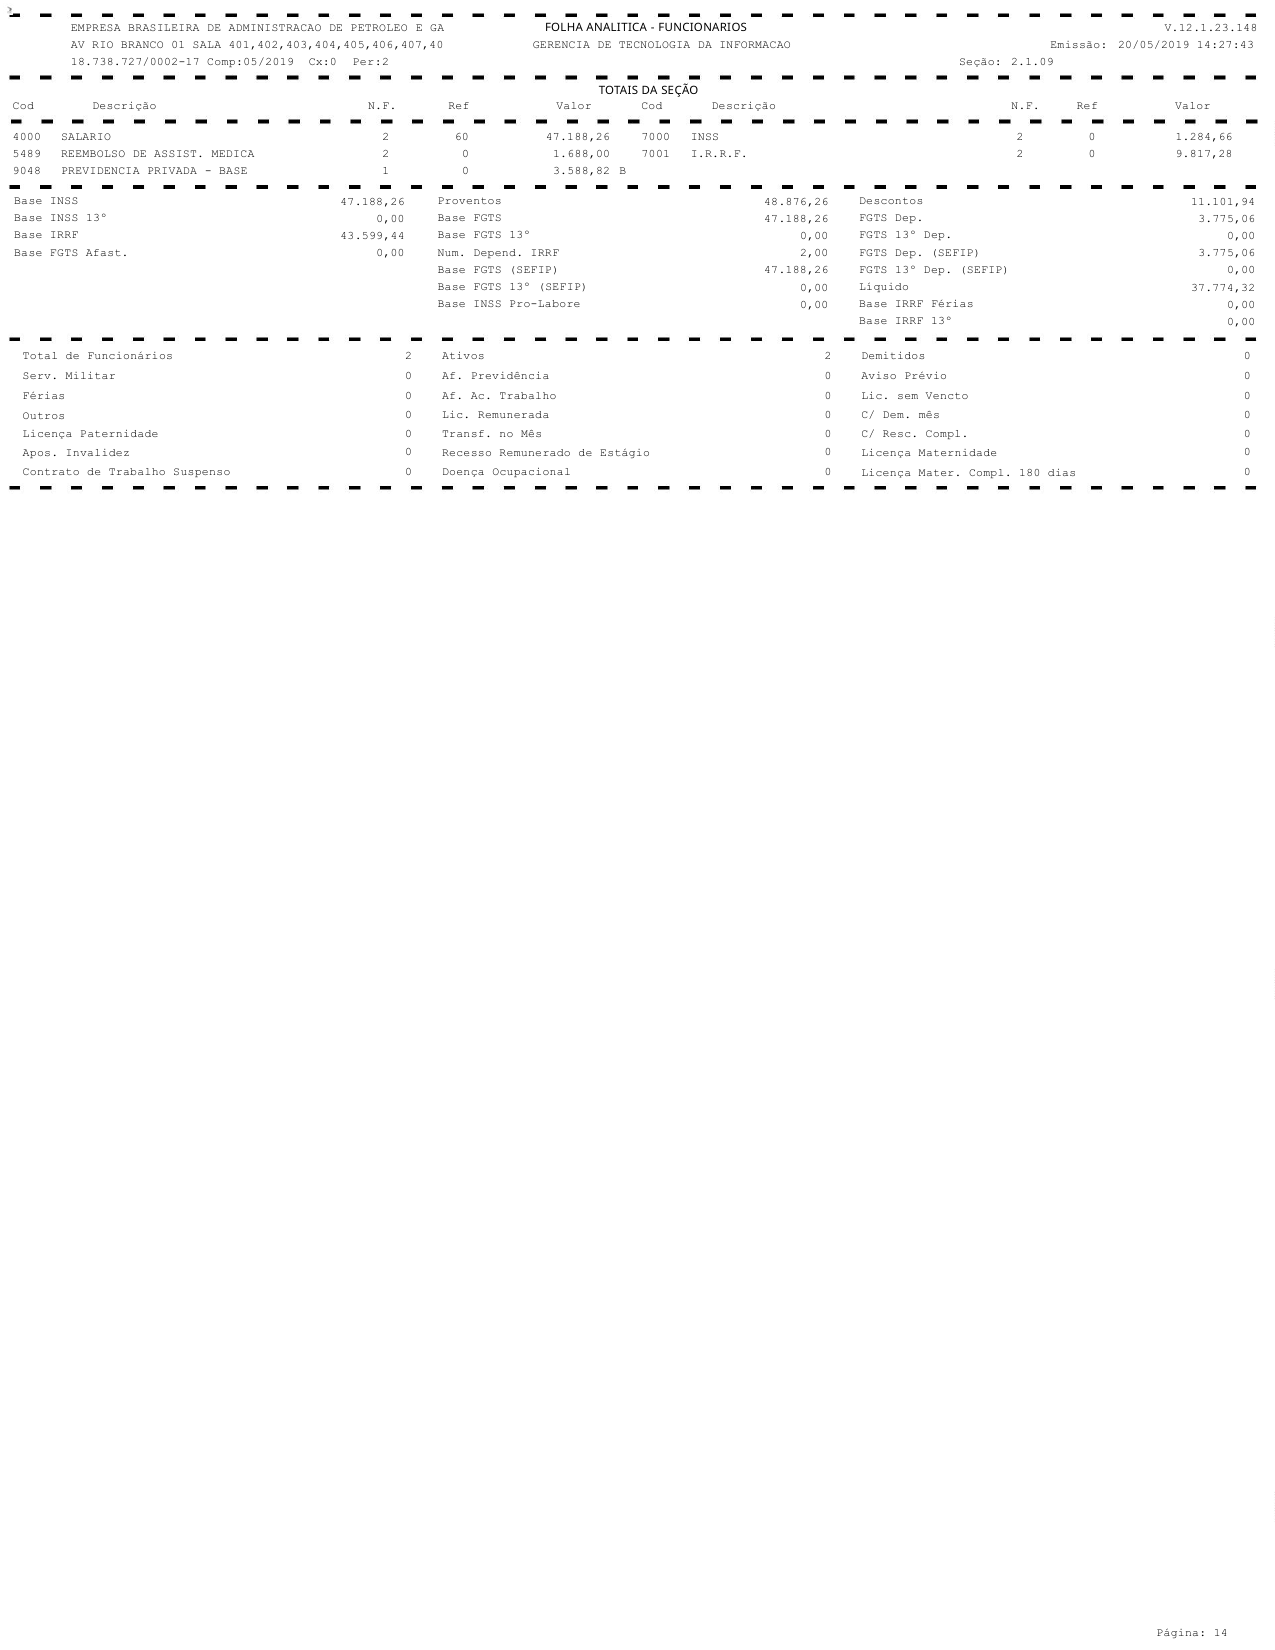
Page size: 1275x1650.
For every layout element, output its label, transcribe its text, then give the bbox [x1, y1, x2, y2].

text Base IRRF 13º [859, 314, 991, 327]
text Af. Ac. Trabalho [442, 388, 574, 402]
text 0 [824, 445, 849, 458]
text Emissão: [1050, 37, 1118, 51]
text 0 [405, 388, 429, 402]
text Valor [556, 98, 609, 112]
text Licença Paternidade [22, 427, 256, 440]
text 0,00 [1227, 297, 1273, 311]
text 0 [1244, 348, 1268, 362]
text Cod [641, 98, 680, 112]
text 0 [405, 426, 429, 440]
text Proventos [437, 194, 519, 207]
text 0 [824, 426, 849, 440]
text Líquido [859, 279, 1033, 293]
text 0 [405, 445, 429, 458]
text Base FGTS 13º [437, 228, 548, 242]
text Ativos [442, 348, 502, 362]
text 0 [462, 146, 486, 160]
text Base INSS Pro-Labore [437, 296, 611, 310]
text 0 [462, 163, 486, 177]
text 47.188,26 [340, 195, 422, 208]
text 43.599,44 [340, 229, 422, 242]
text 7000 [641, 129, 687, 143]
text 0 [405, 368, 429, 382]
text 1.284,66 [1175, 129, 1250, 143]
text 0 [405, 408, 429, 422]
text 47.188,26 [546, 129, 627, 143]
text Base FGTS 13º (SEFIP) [437, 279, 611, 293]
text Serv. Militar [22, 368, 196, 382]
text 2 [405, 348, 429, 362]
text I.R.R.F. [691, 146, 765, 160]
text INSS [691, 129, 765, 143]
text 0,00 [1227, 229, 1273, 242]
text 0 [405, 465, 429, 478]
text Transf. no Mês [442, 426, 574, 440]
text Página: 14 [1156, 1626, 1244, 1639]
text 0 [1244, 465, 1268, 478]
text 1 [71, 54, 78, 68]
text 0,00 [800, 297, 846, 311]
text Num. Depend. IRRF [437, 245, 578, 259]
text 37.774,32 [1191, 280, 1273, 294]
text 2 [824, 348, 849, 362]
text 0,00 [1227, 263, 1273, 277]
text AV RIO BRANCO 01 SALA 401,402,403,404,405,406,407,40 [71, 37, 469, 51]
text 48.876,26 [764, 195, 846, 208]
text 47.188,26 [764, 212, 846, 225]
text Base IRRF [14, 228, 124, 242]
text 2 [1016, 146, 1041, 160]
text N.F. [1011, 98, 1057, 112]
text Demitidos [861, 348, 943, 362]
text Base FGTS Afast. [14, 245, 146, 259]
text 5 [12, 146, 19, 160]
text FGTS 13º Dep. (SEFIP) [859, 262, 1033, 276]
text 2 [1016, 129, 1041, 143]
text Valor [1175, 98, 1228, 112]
text FGTS Dep. [859, 211, 941, 224]
picture [0, 0, 1275, 1650]
text 60 [454, 129, 486, 143]
text 1 [382, 163, 406, 177]
text 0 [1244, 426, 1268, 440]
text Aviso Prévio [861, 368, 964, 382]
text 0 [1088, 146, 1113, 160]
text 0,00 [800, 280, 846, 294]
text 3.588,82 B [553, 163, 643, 177]
text FOLHA ANALITICA - FUNCIONARIOS [545, 20, 785, 34]
text Seção: 2.1.09 [959, 54, 1130, 68]
text Lic. Remunerada [442, 408, 574, 422]
text 0 [1244, 445, 1268, 458]
text 0 [824, 388, 849, 402]
text 9.817,28 [1175, 146, 1250, 160]
text 47.188,26 [764, 263, 846, 277]
text 8.738.727/0002-17 Comp:05/2019 Cx:0 Per:2 [78, 54, 414, 68]
text 0 [1244, 388, 1268, 402]
text Apos. Invalidez [22, 445, 256, 459]
text Descontos [859, 194, 941, 207]
text 0,00 [376, 246, 422, 259]
text Af. Previdência [442, 368, 574, 382]
text FGTS 13º Dep. [859, 228, 1033, 242]
text 11.101,94 [1191, 195, 1273, 208]
text 489 [19, 146, 58, 160]
text 2 [382, 146, 406, 160]
text 0 [1088, 129, 1113, 143]
text 0 [824, 408, 849, 422]
text Base FGTS [437, 211, 519, 224]
text 9 [12, 163, 19, 177]
text Licença Maternidade [861, 445, 1018, 459]
text 0 [1244, 368, 1268, 382]
text 3.775,06 [1198, 246, 1273, 259]
text 4 [12, 129, 19, 143]
text Base INSS [14, 194, 96, 207]
text 000 [19, 129, 58, 143]
text 1.688,00 [553, 146, 627, 160]
text Lic. sem Vencto [861, 388, 986, 402]
text PREVIDENCIA PRIVADA - BASE [61, 163, 280, 177]
text Cod [12, 98, 51, 112]
text C/ Resc. Compl. [861, 427, 1018, 440]
text V.12.1.23.148 [1164, 20, 1275, 34]
text Base IRRF Férias [859, 297, 991, 310]
text Ref [448, 98, 487, 112]
text 0,00 [1227, 314, 1273, 328]
text TOTAIS DA SEÇÃO [598, 84, 723, 97]
text 0,00 [800, 229, 846, 242]
text 20/05/2019 14:27:43 [1118, 37, 1275, 51]
text 7001 [641, 146, 687, 160]
text C/ Dem. mês [861, 408, 986, 422]
text 2,00 [800, 246, 846, 259]
text 0,00 [376, 212, 422, 225]
text Contrato de Trabalho Suspenso [22, 465, 256, 478]
text Outros [22, 408, 83, 422]
text Recesso Remunerado de Estágio [442, 445, 675, 459]
text Doença Ocupacional [442, 465, 675, 478]
text GERENCIA DE TECNOLOGIA DA INFORMACAO [533, 37, 816, 51]
text Total de Funcionários [22, 348, 196, 362]
text FGTS Dep. (SEFIP) [859, 245, 1033, 259]
text 048 [19, 163, 58, 177]
text 0 [824, 368, 849, 382]
text Descrição [711, 98, 793, 112]
text EMPRESA BRASILEIRA DE ADMINISTRACAO DE PETROLEO E GA [71, 20, 469, 34]
text 2 [382, 129, 406, 143]
text Licença Mater. Compl. 180 dias [861, 465, 1102, 479]
text Férias [22, 388, 83, 402]
text Ref [1076, 98, 1115, 112]
text Base FGTS (SEFIP) [437, 262, 578, 276]
text 0 [824, 465, 849, 478]
text Descrição [92, 98, 174, 112]
text Base INSS 13º [14, 211, 124, 224]
text 0 [1244, 408, 1268, 422]
text N.F. [368, 98, 414, 112]
text SALARIO [61, 129, 128, 143]
text 3.775,06 [1198, 212, 1273, 225]
text REEMBOLSO DE ASSIST. MEDICA [61, 146, 280, 160]
